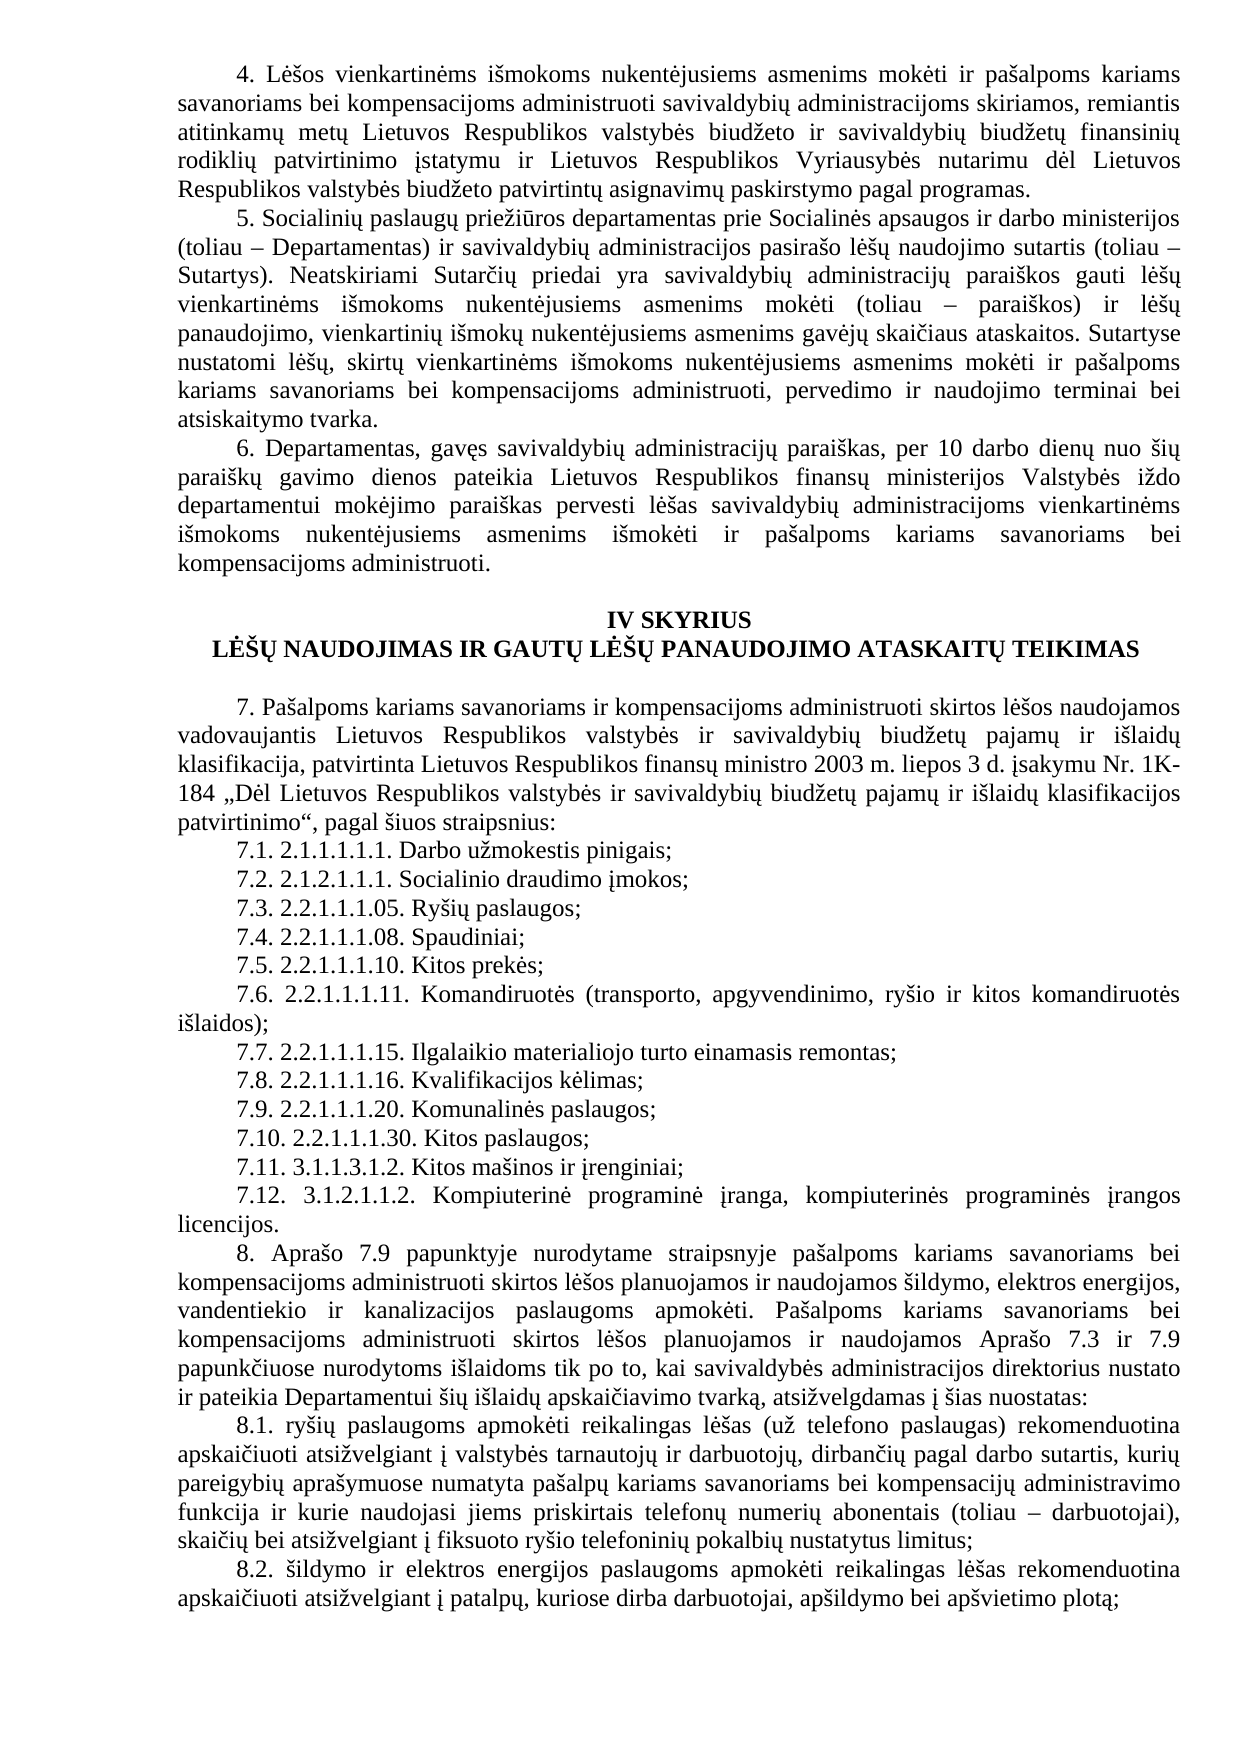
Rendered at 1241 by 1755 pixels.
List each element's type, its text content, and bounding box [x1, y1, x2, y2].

text 4. Lėšos vienkartinėms išmokoms nukentėjusiems asmenims mokėti ir pašalpoms kariams savanoriams bei kompensacijoms administruoti savivaldybių administracijoms skiriamos, remiantis atitinkamų metų Lietuvos Respublikos valstybės biudžeto ir savivaldybių biudžetų finansinių rodiklių patvirtinimo įstatymu ir Lietuvos Respublikos Vyriausybės nutarimu dėl Lietuvos Respublikos valstybės biudžeto patvirtintų asignavimų paskirstymo pagal programas. [177, 59, 1181, 203]
text 7.10. 2.2.1.1.1.30. Kitos paslaugos; [177, 1123, 1181, 1152]
text 7.9. 2.2.1.1.1.20. Komunalinės paslaugos; [177, 1094, 1181, 1123]
text 8.2. šildymo ir elektros energijos paslaugoms apmokėti reikalingas lėšas rekomenduotina apskaičiuoti atsižvelgiant į patalpų, kuriose dirba darbuotojai, apšildymo bei apšvietimo plotą; [177, 1554, 1181, 1612]
text 7.8. 2.2.1.1.1.16. Kvalifikacijos kėlimas; [177, 1065, 1181, 1094]
text 7.4. 2.2.1.1.1.08. Spaudiniai; [177, 922, 1181, 950]
text LĖŠŲ NAUDOJIMAS IR gautų lėšų panaudojimo ataskaitų teikimas [177, 634, 1181, 663]
text 6. Departamentas, gavęs savivaldybių administracijų paraiškas, per 10 darbo dienų nuo šių paraiškų gavimo dienos pateikia Lietuvos Respublikos finansų ministerijos Valstybės iždo departamentui mokėjimo paraiškas pervesti lėšas savivaldybių administracijoms vienkartinėms išmokoms nukentėjusiems asmenims išmokėti ir pašalpoms kariams savanoriams bei kompensacijoms administruoti. [177, 433, 1181, 577]
text 7.11. 3.1.1.3.1.2. Kitos mašinos ir įrenginiai; [177, 1152, 1181, 1180]
text 7.7. 2.2.1.1.1.15. Ilgalaikio materialiojo turto einamasis remontas; [177, 1037, 1181, 1065]
text 5. Socialinių paslaugų priežiūros departamentas prie Socialinės apsaugos ir darbo ministerijos (toliau – Departamentas) ir savivaldybių administracijos pasirašo lėšų naudojimo sutartis (toliau – Sutartys). Neatskiriami Sutarčių priedai yra savivaldybių administracijų paraiškos gauti lėšų vienkartinėms išmokoms nukentėjusiems asmenims mokėti (toliau – paraiškos) ir lėšų panaudojimo, vienkartinių išmokų nukentėjusiems asmenims gavėjų skaičiaus ataskaitos. Sutartyse nustatomi lėšų, skirtų vienkartinėms išmokoms nukentėjusiems asmenims mokėti ir pašalpoms kariams savanoriams bei kompensacijoms administruoti, pervedimo ir naudojimo terminai bei atsiskaitymo tvarka. [177, 203, 1181, 433]
text 8.1. ryšių paslaugoms apmokėti reikalingas lėšas (už telefono paslaugas) rekomenduotina apskaičiuoti atsižvelgiant į valstybės tarnautojų ir darbuotojų, dirbančių pagal darbo sutartis, kurių pareigybių aprašymuose numatyta pašalpų kariams savanoriams bei kompensacijų administravimo funkcija ir kurie naudojasi jiems priskirtais telefonų numerių abonentais (toliau – darbuotojai), skaičių bei atsižvelgiant į fiksuoto ryšio telefoninių pokalbių nustatytus limitus; [177, 1410, 1181, 1554]
text 7.12. 3.1.2.1.1.2. Kompiuterinė programinė įranga, kompiuterinės programinės įrangos licencijos. [177, 1180, 1181, 1238]
text 7.1. 2.1.1.1.1.1. Darbo užmokestis pinigais; [177, 835, 1181, 864]
text IV SKYRIUS [177, 605, 1181, 634]
text 7.6. 2.2.1.1.1.11. Komandiruotės (transporto, apgyvendinimo, ryšio ir kitos komandiruotės išlaidos); [177, 979, 1181, 1037]
text 7.5. 2.2.1.1.1.10. Kitos prekės; [177, 950, 1181, 979]
text 7. Pašalpoms kariams savanoriams ir kompensacijoms administruoti skirtos lėšos naudojamos vadovaujantis Lietuvos Respublikos valstybės ir savivaldybių biudžetų pajamų ir išlaidų klasifikacija, patvirtinta Lietuvos Respublikos finansų ministro 2003 m. liepos 3 d. įsakymu Nr. 1K-184 „Dėl Lietuvos Respublikos valstybės ir savivaldybių biudžetų pajamų ir išlaidų klasifikacijos patvirtinimo“, pagal šiuos straipsnius: [177, 692, 1181, 835]
text 7.2. 2.1.2.1.1.1. Socialinio draudimo įmokos; [177, 864, 1181, 893]
text 7.3. 2.2.1.1.1.05. Ryšių paslaugos; [177, 893, 1181, 922]
text 8. Aprašo 7.9 papunktyje nurodytame straipsnyje pašalpoms kariams savanoriams bei kompensacijoms administruoti skirtos lėšos planuojamos ir naudojamos šildymo, elektros energijos, vandentiekio ir kanalizacijos paslaugoms apmokėti. Pašalpoms kariams savanoriams bei kompensacijoms administruoti skirtos lėšos planuojamos ir naudojamos Aprašo 7.3 ir 7.9 papunkčiuose nurodytoms išlaidoms tik po to, kai savivaldybės administracijos direktorius nustato ir pateikia Departamentui šių išlaidų apskaičiavimo tvarką, atsižvelgdamas į šias nuostatas: [177, 1238, 1181, 1410]
